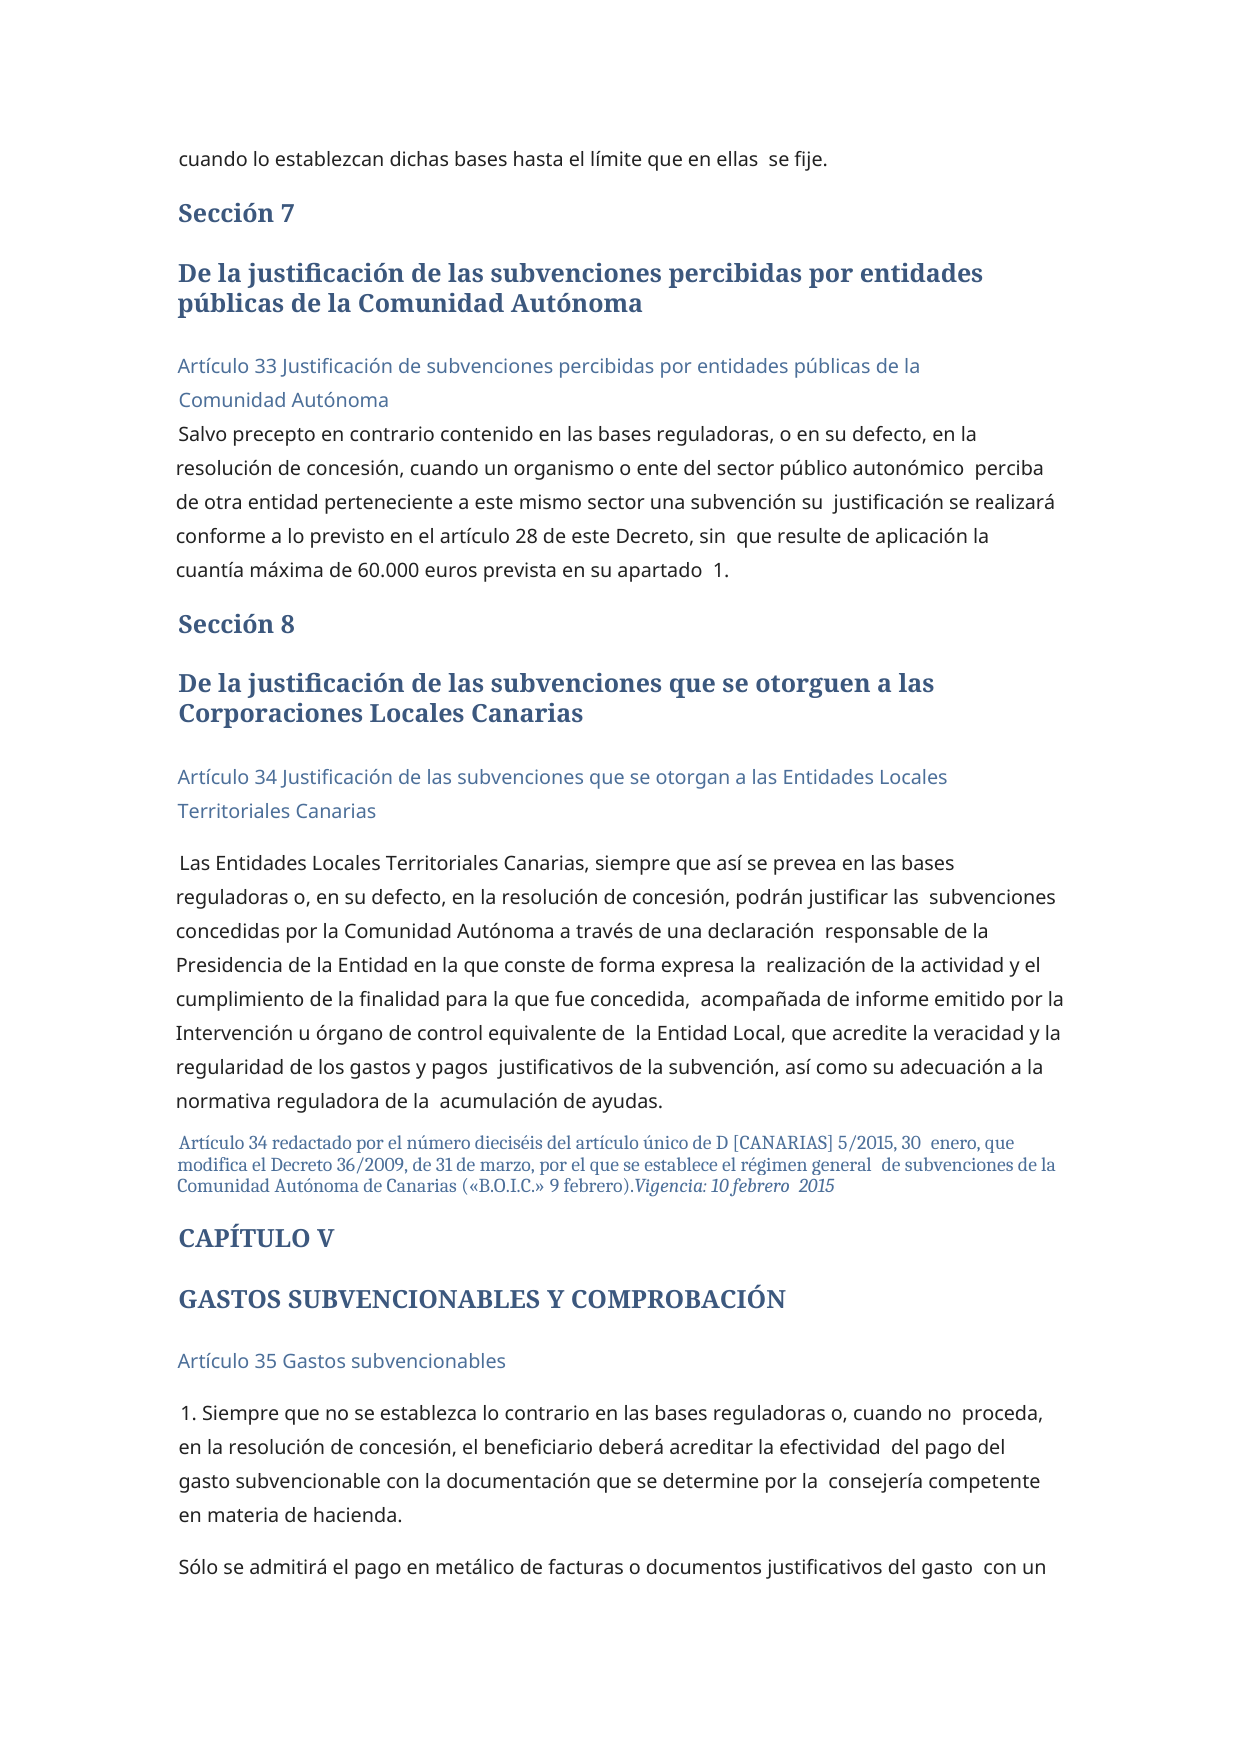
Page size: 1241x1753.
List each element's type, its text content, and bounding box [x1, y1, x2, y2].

text cuando lo establezcan dichas bases hasta el límite que en ellas se fije. [178, 146, 1065, 172]
text Sólo se admitirá el pago en metálico de facturas o documentos justificativos del gasto con un [178, 1553, 1054, 1580]
text GASTOS SUBVENCIONABLES Y COMPROBACIÓN [178, 1282, 1069, 1316]
text Artículo 34 Justificación de las subvenciones que se otorgan a las Entidades Locales Territoriales Canarias [177, 763, 1033, 824]
text De la justificación de las subvenciones que se otorguen a las Corporaciones Locales Canarias [178, 668, 950, 730]
text Artículo 35 Gastos subvencionables [177, 1348, 1069, 1375]
text Sección 8 [178, 606, 1069, 641]
text De la justificación de las subvenciones percibidas por entidades públicas de la Comunidad Autónoma [177, 257, 1000, 319]
text Artículo 34 redactado por el número dieciséis del artículo único de D [CANARIAS] 5/2015, 30 enero, que modifica el Decreto 36/2009, de 31 de marzo, por el que se establece el régimen general de subvenciones de la Comunidad Autónoma de Canarias («B.O.I.C.» 9 febrero).Vigencia: 10 febrero 2015 [177, 1132, 1063, 1198]
text Sección 7 [178, 196, 1069, 230]
text Artículo 33 Justificación de subvenciones percibidas por entidades públicas de la Comunidad Autónoma [177, 352, 1004, 413]
text 1. Siempre que no se establezca lo contrario en las bases reguladoras o, cuando no proceda, en la resolución de concesión, el beneficiario deberá acreditar la efectividad del pago del gasto subvencionable con la documentación que se determine por la consejería competente en materia de hacienda. [178, 1399, 1046, 1528]
text Salvo precepto en contrario contenido en las bases reguladoras, o en su defecto, en la resolución de concesión, cuando un organismo o ente del sector público autonómico perciba de otra entidad perteneciente a este mismo sector una subvención su justificación se realizará conforme a lo previsto en el artículo 28 de este Decreto, sin que resulte de aplicación la cuantía máxima de 60.000 euros prevista en su apartado 1. [176, 420, 1056, 583]
text CAPÍTULO V [178, 1221, 1069, 1254]
text Las Entidades Locales Territoriales Canarias, siempre que así se prevea en las bases reguladoras o, en su defecto, en la resolución de concesión, podrán justificar las subvenciones concedidas por la Comunidad Autónoma a través de una declaración responsable de la Presidencia de la Entidad en la que conste de forma expresa la realización de la actividad y el cumplimiento de la finalidad para la que fue concedida, acompañada de informe emitido por la Intervención u órgano de control equivalente de la Entidad Local, que acredite la veracidad y la regularidad de los gastos y pagos justificativos de la subvención, así como su adecuación a la normativa reguladora de la acumulación de ayudas. [176, 849, 1069, 1114]
